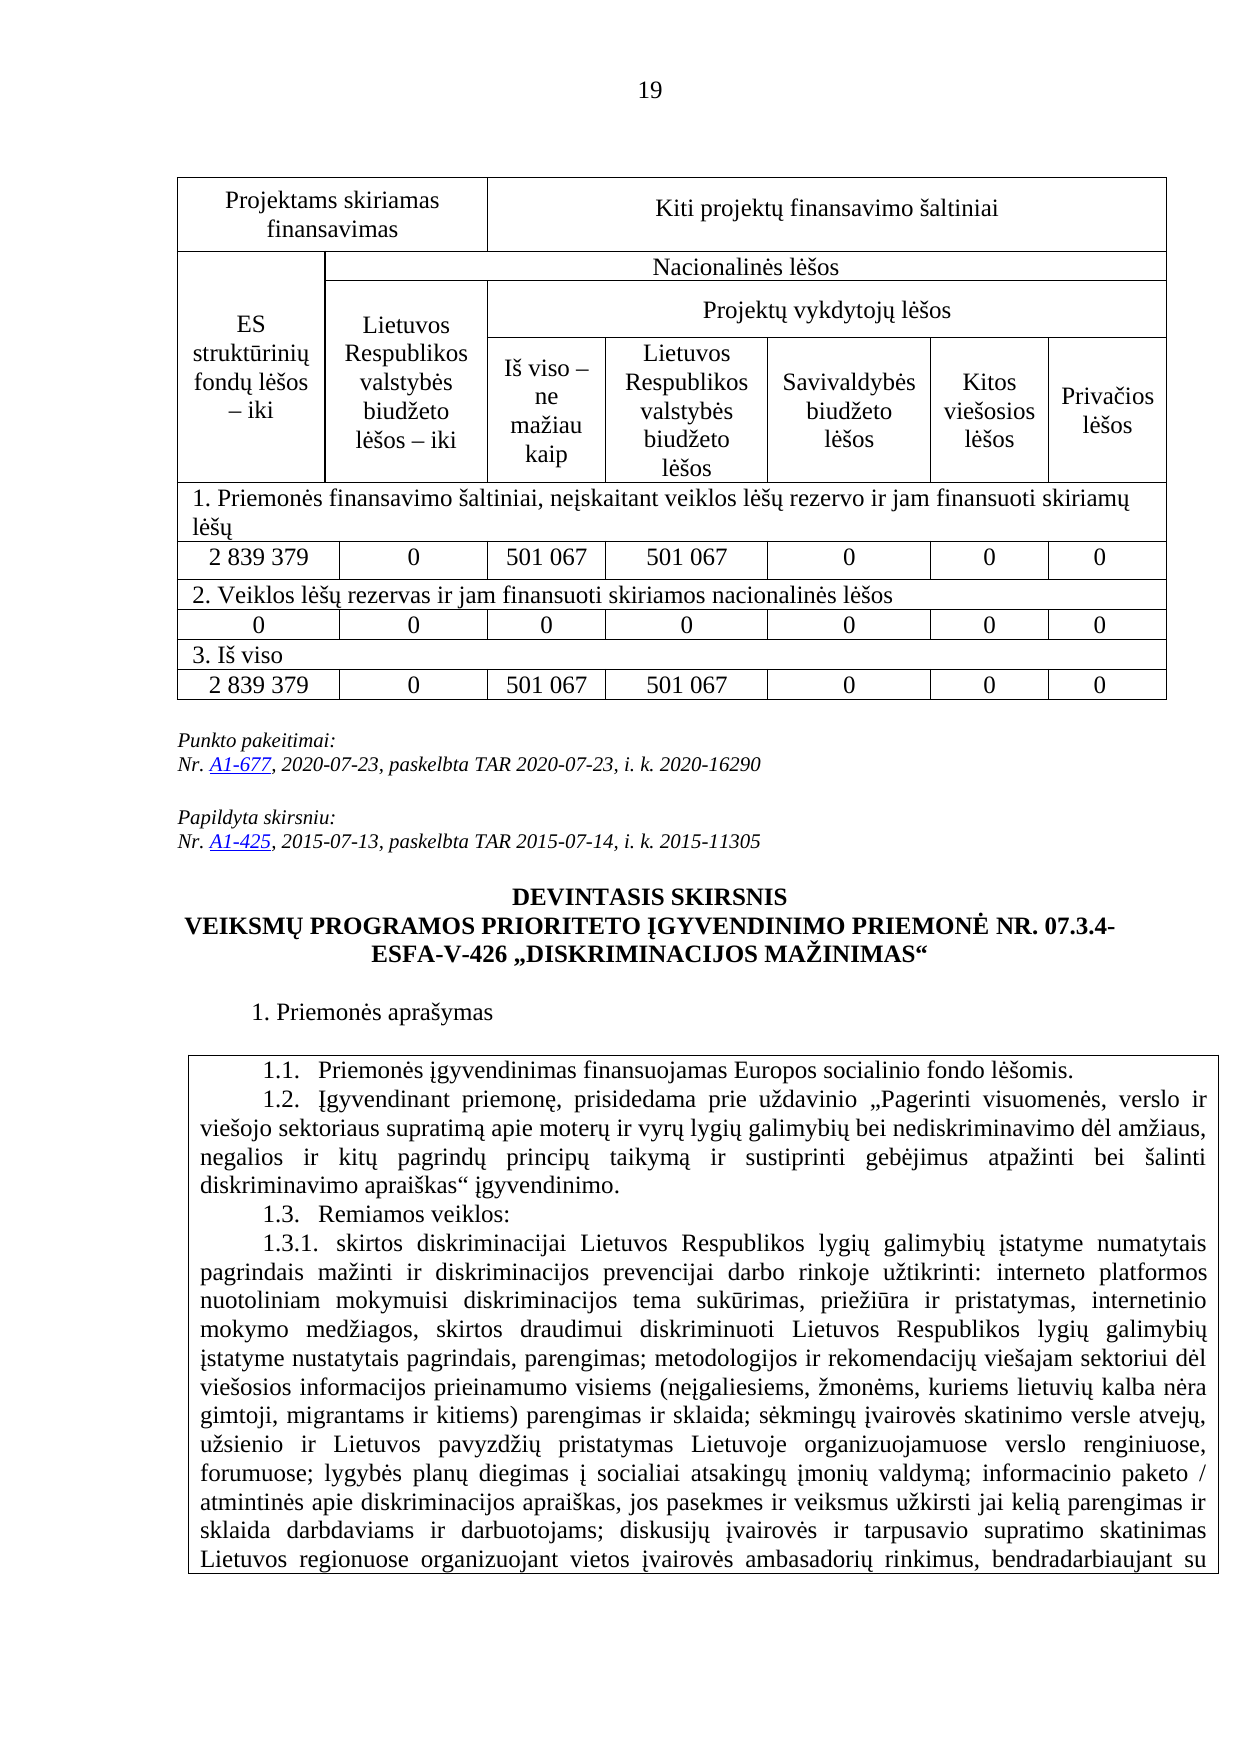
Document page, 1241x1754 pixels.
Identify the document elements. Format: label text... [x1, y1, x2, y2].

text Papildyta skirsniu: [177, 805, 1122, 829]
table_cell 0 [931, 610, 1048, 639]
table_cell 501 067 [606, 670, 767, 698]
table_cell 2. Veiklos lėšų rezervas ir jam finansuoti skiriamos nacionalinės lėšos [178, 580, 1166, 609]
table_cell 0 [768, 610, 930, 639]
table_cell Projektų vykdytojų lėšos [488, 281, 1166, 337]
table_cell 2 839 379 [178, 670, 339, 698]
table_cell Nacionalinės lėšos [326, 252, 1166, 280]
text 1. Priemonės aprašymas [177, 997, 1122, 1026]
table_cell 3. Iš viso [178, 640, 1166, 669]
table_cell 0 [488, 610, 605, 639]
table_cell 0 [768, 542, 930, 579]
text Nr. A1-677, 2020-07-23, paskelbta TAR 2020-07-23, i. k. 2020-16290 [177, 752, 1122, 776]
table_cell 0 [1049, 670, 1166, 698]
table_cell 0 [931, 670, 1048, 698]
table_cell 1. Priemonės finansavimo šaltiniai, neįskaitant veiklos lėšų rezervo ir jam finansuoti skiriamų lėšų [178, 483, 1166, 541]
text VEIKSMŲ PROGRAMOS PRIORITETO ĮGYVENDINIMO PRIEMONĖ NR. 07.3.4-ESFA-V-426 „DISKRIMINACIJOS MAŽINIMAS“ [177, 911, 1122, 968]
table_cell Kitos viešosios lėšos [931, 338, 1048, 482]
table_cell 0 [1049, 542, 1166, 579]
table_cell 0 [606, 610, 767, 639]
table_cell 0 [340, 670, 487, 698]
text Nr. A1-425, 2015-07-13, paskelbta TAR 2015-07-14, i. k. 2015-11305 [177, 829, 1122, 853]
table_cell Iš viso – ne mažiau kaip [488, 338, 605, 482]
table_cell 501 067 [606, 542, 767, 579]
table_header Kiti projektų finansavimo šaltiniai [488, 178, 1166, 251]
text Punkto pakeitimai: [177, 728, 1122, 752]
table_cell 0 [768, 670, 930, 698]
table_cell 501 067 [488, 670, 605, 698]
table_cell 0 [931, 542, 1048, 579]
table_cell ES struktūrinių fondų lėšos – iki [178, 252, 324, 482]
table_cell Lietuvos Respublikos valstybės biudžeto lėšos [606, 338, 767, 482]
table_cell Savivaldybės biudžeto lėšos [768, 338, 930, 482]
table_cell 0 [340, 610, 487, 639]
table_cell Privačios lėšos [1049, 338, 1166, 482]
table_cell 501 067 [488, 542, 605, 579]
table_cell 0 [340, 542, 487, 579]
table_cell Lietuvos Respublikos valstybės biudžeto lėšos – iki [326, 281, 487, 482]
table_cell 2 839 379 [178, 542, 339, 579]
table_header Projektams skiriamas finansavimas [178, 178, 487, 251]
table_cell 0 [1049, 610, 1166, 639]
text DEVINTASIS SKIRSNIS [177, 882, 1122, 911]
table_header 1.1. Priemonės įgyvendinimas finansuojamas Europos socialinio fondo lėšomis. 1.2. Įgyvendinant priemonę, prisidedama prie uždavinio „Pagerinti visuomenės, verslo ir viešojo sektoriaus supratimą apie moterų ir vyrų lygių galimybių bei nediskriminavimo dėl amžiaus, negalios ir kitų pagrindų principų taikymą ir sustiprinti gebėjimus atpažinti bei šalinti diskriminavimo apraiškas“ įgyvendinimo. 1.3. Remiamos veiklos: 1.3.1. skirtos diskriminacijai Lietuvos Respublikos lygių galimybių įstatyme numatytais pagrindais mažinti ir diskriminacijos prevencijai darbo rinkoje užtikrinti: interneto platformos nuotoliniam mokymuisi diskriminacijos tema sukūrimas, priežiūra ir pristatymas, internetinio mokymo medžiagos, skirtos draudimui diskriminuoti Lietuvos Respublikos lygių galimybių įstatyme nustatytais pagrindais, parengimas; metodologijos ir rekomendacijų viešajam sektoriui dėl viešosios informacijos prieinamumo visiems (neįgaliesiems, žmonėms, kuriems lietuvių kalba nėra gimtoji, migrantams ir kitiems) parengimas ir sklaida; sėkmingų įvairovės skatinimo versle atvejų, užsienio ir Lietuvos pavyzdžių pristatymas Lietuvoje organizuojamuose verslo renginiuose, forumuose; lygybės planų diegimas į socialiai atsakingų įmonių valdymą; informacinio paketo / atmintinės apie diskriminacijos apraiškas, jos pasekmes ir veiksmus užkirsti jai kelią parengimas ir sklaida darbdaviams ir darbuotojams; diskusijų įvairovės ir tarpusavio supratimo skatinimas Lietuvos regionuose organizuojant vietos įvairovės ambasadorių rinkimus, bendradarbiaujant su [189, 1056, 1218, 1573]
table_cell 0 [178, 610, 339, 639]
